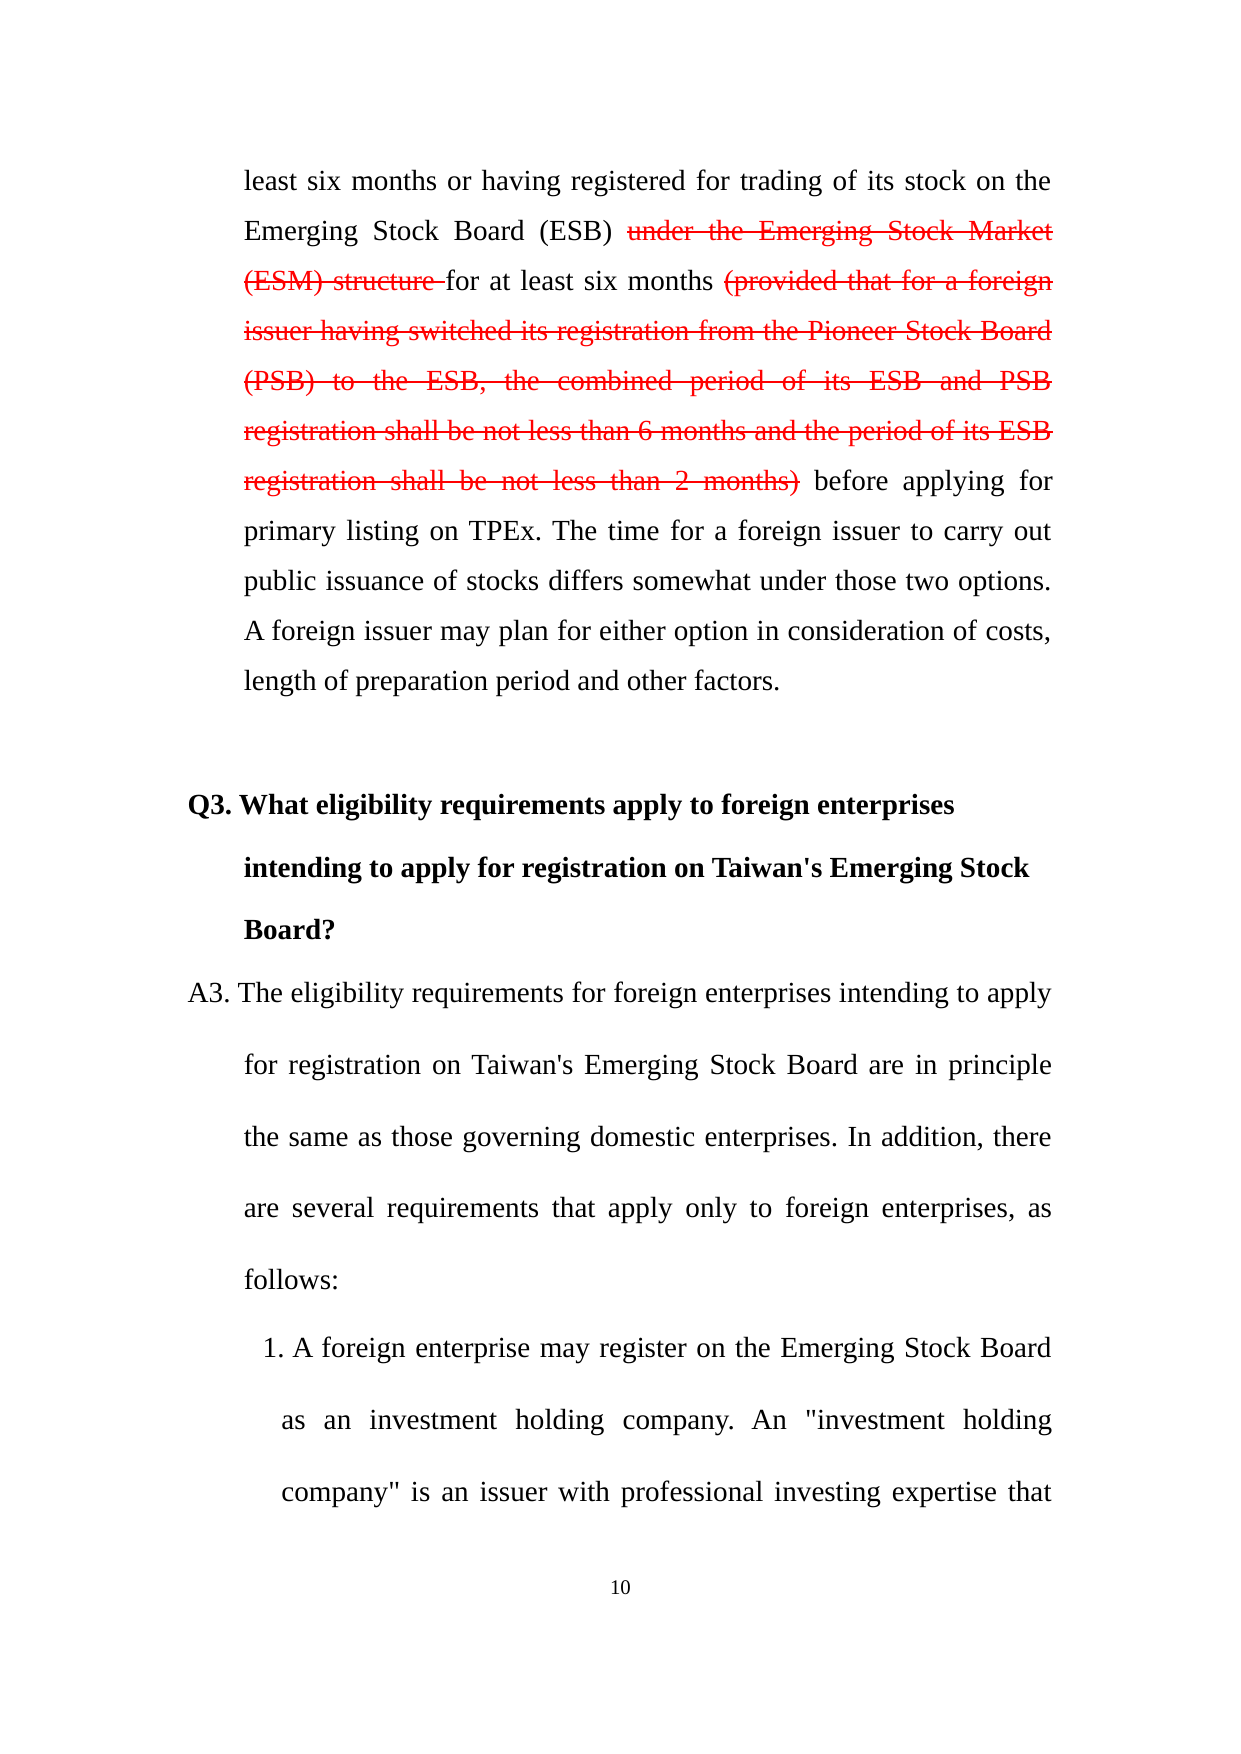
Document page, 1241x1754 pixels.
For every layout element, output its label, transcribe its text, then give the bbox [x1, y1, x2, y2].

text Q3. What eligibility requirements apply to foreign enterprises intending to apply for registration on Taiwan's Emerging Stock Board? [187, 762, 1053, 950]
text least six months or having registered for trading of its stock on the Emerging Stock Board (ESB) under the Emerging Stock Market (ESM) structure for at least six months (provided that for a foreign issuer having switched its registration from the Pioneer Stock Board (PSB) to the ESB, the combined period of its ESB and PSB registration shall be not less than 6 months and the period of its ESB registration shall be not less than 2 months) before applying for primary listing on TPEx. The time for a foreign issuer to carry out public issuance of stocks differs somewhat under those two options. A foreign issuer may plan for either option in consideration of costs, length of preparation period and other factors. [187, 150, 1053, 700]
text 1. A foreign enterprise may register on the Emerging Stock Board as an investment holding company. An "investment holding company" is an issuer with professional investing expertise that [262, 1305, 1053, 1511]
text A3. The eligibility requirements for foreign enterprises intending to apply for registration on Taiwan's Emerging Stock Board are in principle the same as those governing domestic enterprises. In addition, there are several requirements that apply only to foreign enterprises, as follows: [187, 950, 1053, 1300]
